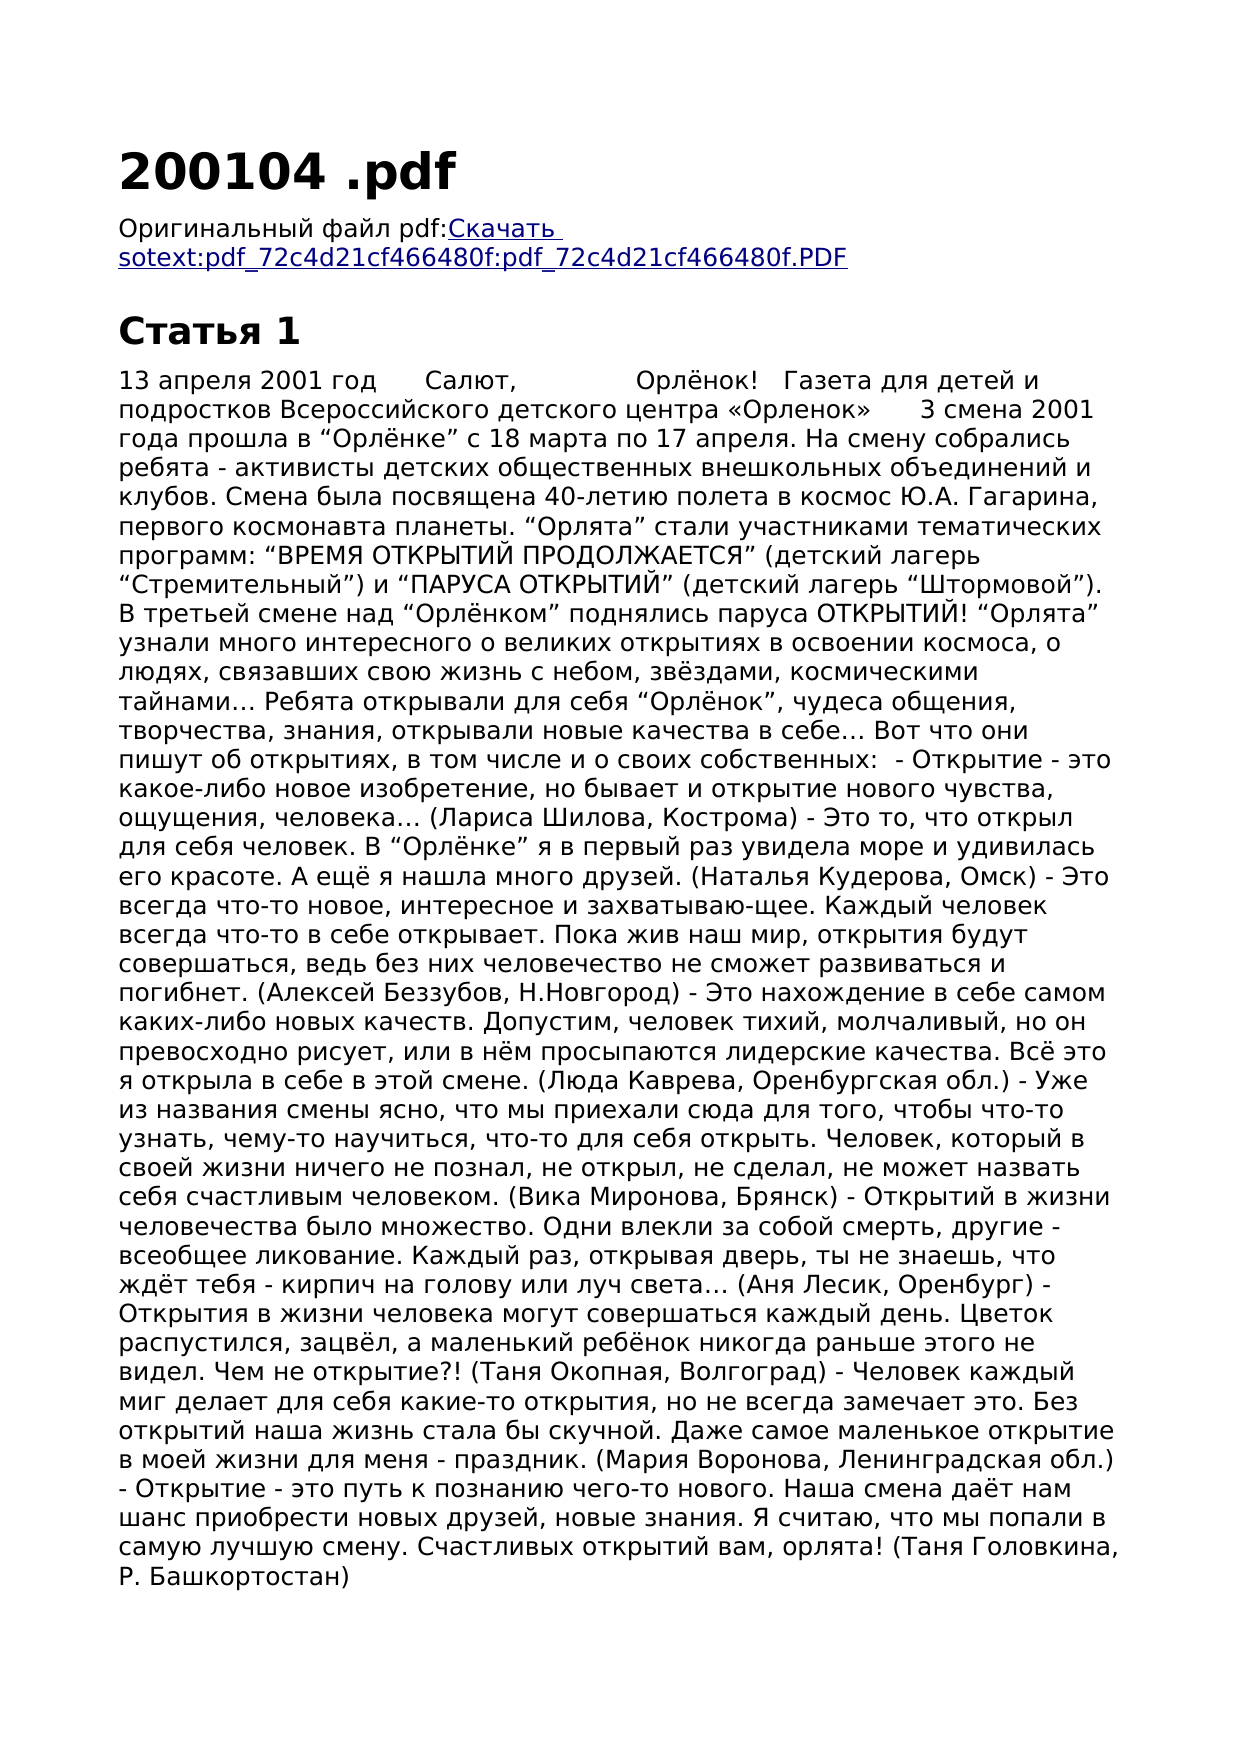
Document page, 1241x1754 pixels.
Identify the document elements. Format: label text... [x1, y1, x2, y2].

subtitle 200104 .pdf [118, 143, 1122, 201]
text 13 апреля 2001 год Салют, Орлёнок! Газета для детей и подростков Всероссийского детского центра «Орленок» 3 смена 2001 года прошла в “Орлёнке” с 18 марта по 17 апреля. На смену собрались ребята - активисты детских общественных внешкольных объединений и клубов. Смена была посвящена 40-летию полета в космос Ю.А. Гагарина, первого космонавта планеты. “Орлята” стали участниками тематических программ: “ВРЕМЯ ОТКРЫТИЙ ПРОДОЛЖАЕТСЯ” (детский лагерь “Стремительный”) и “ПАРУСА ОТКРЫТИЙ” (детский лагерь “Штормовой”). В третьей смене над “Орлёнком” поднялись паруса ОТКРЫТИЙ! “Орлята” узнали много интересного о великих открытиях в освоении космоса, о людях, связавших свою жизнь с небом, звёздами, космическими тайнами… Ребята открывали для себя “Орлёнок”, чудеса общения, творчества, знания, открывали новые качества в себе… Вот что они пишут об открытиях, в том числе и о своих собственных: - Открытие - это какое-либо новое изобретение, но бывает и открытие нового чувства, ощущения, человека… (Лариса Шилова, Кострома) - Это то, что открыл для себя человек. В “Орлёнке” я в первый раз увидела море и удивилась его красоте. А ещё я нашла много друзей. (Наталья Кудерова, Омск) - Это всегда что-то новое, интересное и захватываю-щее. Каждый человек всегда что-то в себе открывает. Пока жив наш мир, открытия будут совершаться, ведь без них человечество не сможет развиваться и погибнет. (Алексей Беззубов, Н.Новгород) - Это нахождение в себе самом каких-либо новых качеств. Допустим, человек тихий, молчаливый, но он превосходно рисует, или в нём просыпаются лидерские качества. Всё это я открыла в себе в этой смене. (Люда Каврева, Оренбургская обл.) - Уже из названия смены ясно, что мы приехали сюда для того, чтобы что-то узнать, чему-то научиться, что-то для себя открыть. Человек, который в своей жизни ничего не познал, не открыл, не сделал, не может назвать себя счастливым человеком. (Вика Миронова, Брянск) - Открытий в жизни человечества было множество. Одни влекли за собой смерть, другие - всеобщее ликование. Каждый раз, открывая дверь, ты не знаешь, что ждёт тебя - кирпич на голову или луч света… (Аня Лесик, Оренбург) - Открытия в жизни человека могут совершаться каждый день. Цветок распустился, зацвёл, а маленький ребёнок никогда раньше этого не видел. Чем не открытие?! (Таня Окопная, Волгоград) - Человек каждый миг делает для себя какие-то открытия, но не всегда замечает это. Без открытий наша жизнь стала бы скучной. Даже самое маленькое открытие в моей жизни для меня - праздник. (Мария Воронова, Ленинградская обл.) - Открытие - это путь к познанию чего-то нового. Наша смена даёт нам шанс приобрести новых друзей, новые знания. Я считаю, что мы попали в самую лучшую смену. Счастливых открытий вам, орлята! (Таня Головкина, Р. Башкортостан) [118, 366, 1122, 1591]
text Оригинальный файл pdf:Скачать sotext:pdf_72c4d21cf466480f:pdf_72c4d21cf466480f.PDF [118, 214, 1122, 272]
subtitle Статья 1 [118, 310, 1122, 353]
